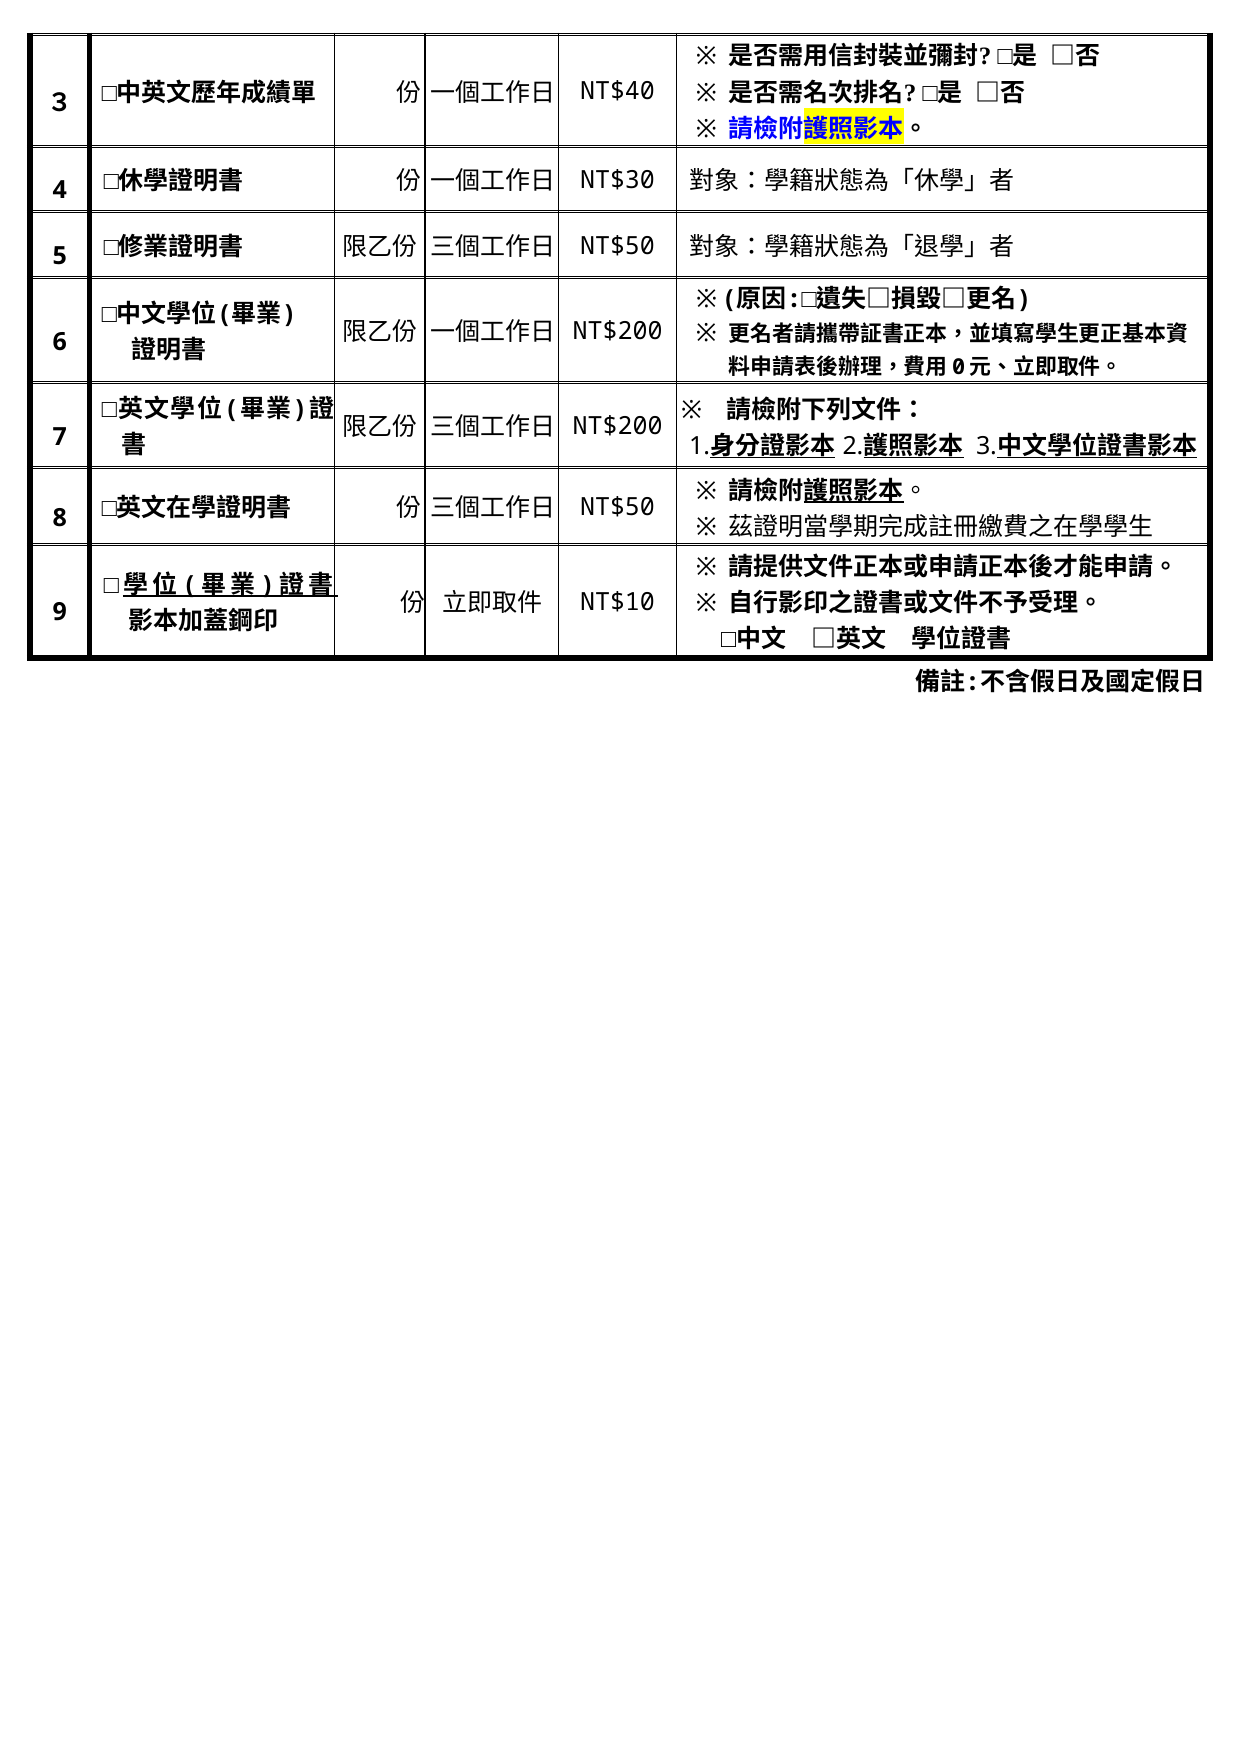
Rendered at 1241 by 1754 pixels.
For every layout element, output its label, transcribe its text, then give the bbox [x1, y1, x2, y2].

table_cell □中文學位(畢業) 證明書 [92, 279, 334, 381]
table_cell 6 [33, 279, 87, 381]
table_cell 份 [335, 469, 424, 543]
table_cell 三個工作日 [426, 469, 558, 543]
table_cell ３ [33, 36, 87, 144]
table_cell NT$200 [559, 279, 676, 381]
table_cell 一個工作日 [426, 148, 558, 210]
table_cell □英文學位(畢業)證書 [92, 384, 334, 466]
table_cell 三個工作日 [426, 384, 558, 466]
table_cell NT$50 [559, 469, 676, 543]
table_cell 三個工作日 [426, 213, 558, 276]
table_cell 份 [335, 36, 424, 144]
table_cell 8 [33, 469, 87, 543]
table_cell NT$10 [559, 546, 676, 655]
table_cell 請檢附下列文件： 1.身分證影本 2.護照影本 3.中文學位證書影本 [677, 384, 1207, 466]
table_cell NT$30 [559, 148, 676, 210]
table_cell NT$200 [559, 384, 676, 466]
table_cell 一個工作日 [426, 36, 558, 144]
table_cell □修業證明書 [92, 213, 334, 276]
table_cell 7 [33, 384, 87, 466]
table_cell 9 [33, 546, 87, 655]
table_cell 5 [33, 213, 87, 276]
table_cell □中英文歷年成績單 [92, 36, 334, 144]
table_cell □休學證明書 [92, 148, 334, 210]
table_cell 份 [335, 546, 424, 655]
table_cell 對象：學籍狀態為「退學」者 [677, 213, 1207, 276]
table_cell NT$50 [559, 213, 676, 276]
table_cell 對象：學籍狀態為「休學」者 [677, 148, 1207, 210]
table_cell 請提供文件正本或申請正本後才能申請。 自行影印之證書或文件不予受理。 □中文 □英文 學位證書 [677, 546, 1207, 655]
table_cell NT$40 [559, 36, 676, 144]
text 備註:不含假日及國定假日 [25, 661, 1230, 697]
table_cell □學位(畢業)證書 影本加蓋鋼印 [92, 546, 334, 655]
table_cell 4 [33, 148, 87, 210]
table_cell 是否需用信封裝並彌封? □是 □否 是否需名次排名? □是 □否 請檢附護照影本。 [677, 36, 1207, 144]
table_cell ※(原因:□遺失□損毀□更名) 更名者請攜帶証書正本，並填寫學生更正基本資料申請表後辦理，費用0元、立即取件。 [677, 279, 1207, 381]
table_cell 份 [335, 148, 424, 210]
table_cell 限乙份 [335, 279, 424, 381]
table_cell 請檢附護照影本。 茲證明當學期完成註冊繳費之在學學生 [677, 469, 1207, 543]
table_cell 限乙份 [335, 384, 424, 466]
table_cell 限乙份 [335, 213, 424, 276]
table_cell 一個工作日 [426, 279, 558, 381]
table_cell □英文在學證明書 [92, 469, 334, 543]
table_cell 立即取件 [426, 546, 558, 655]
